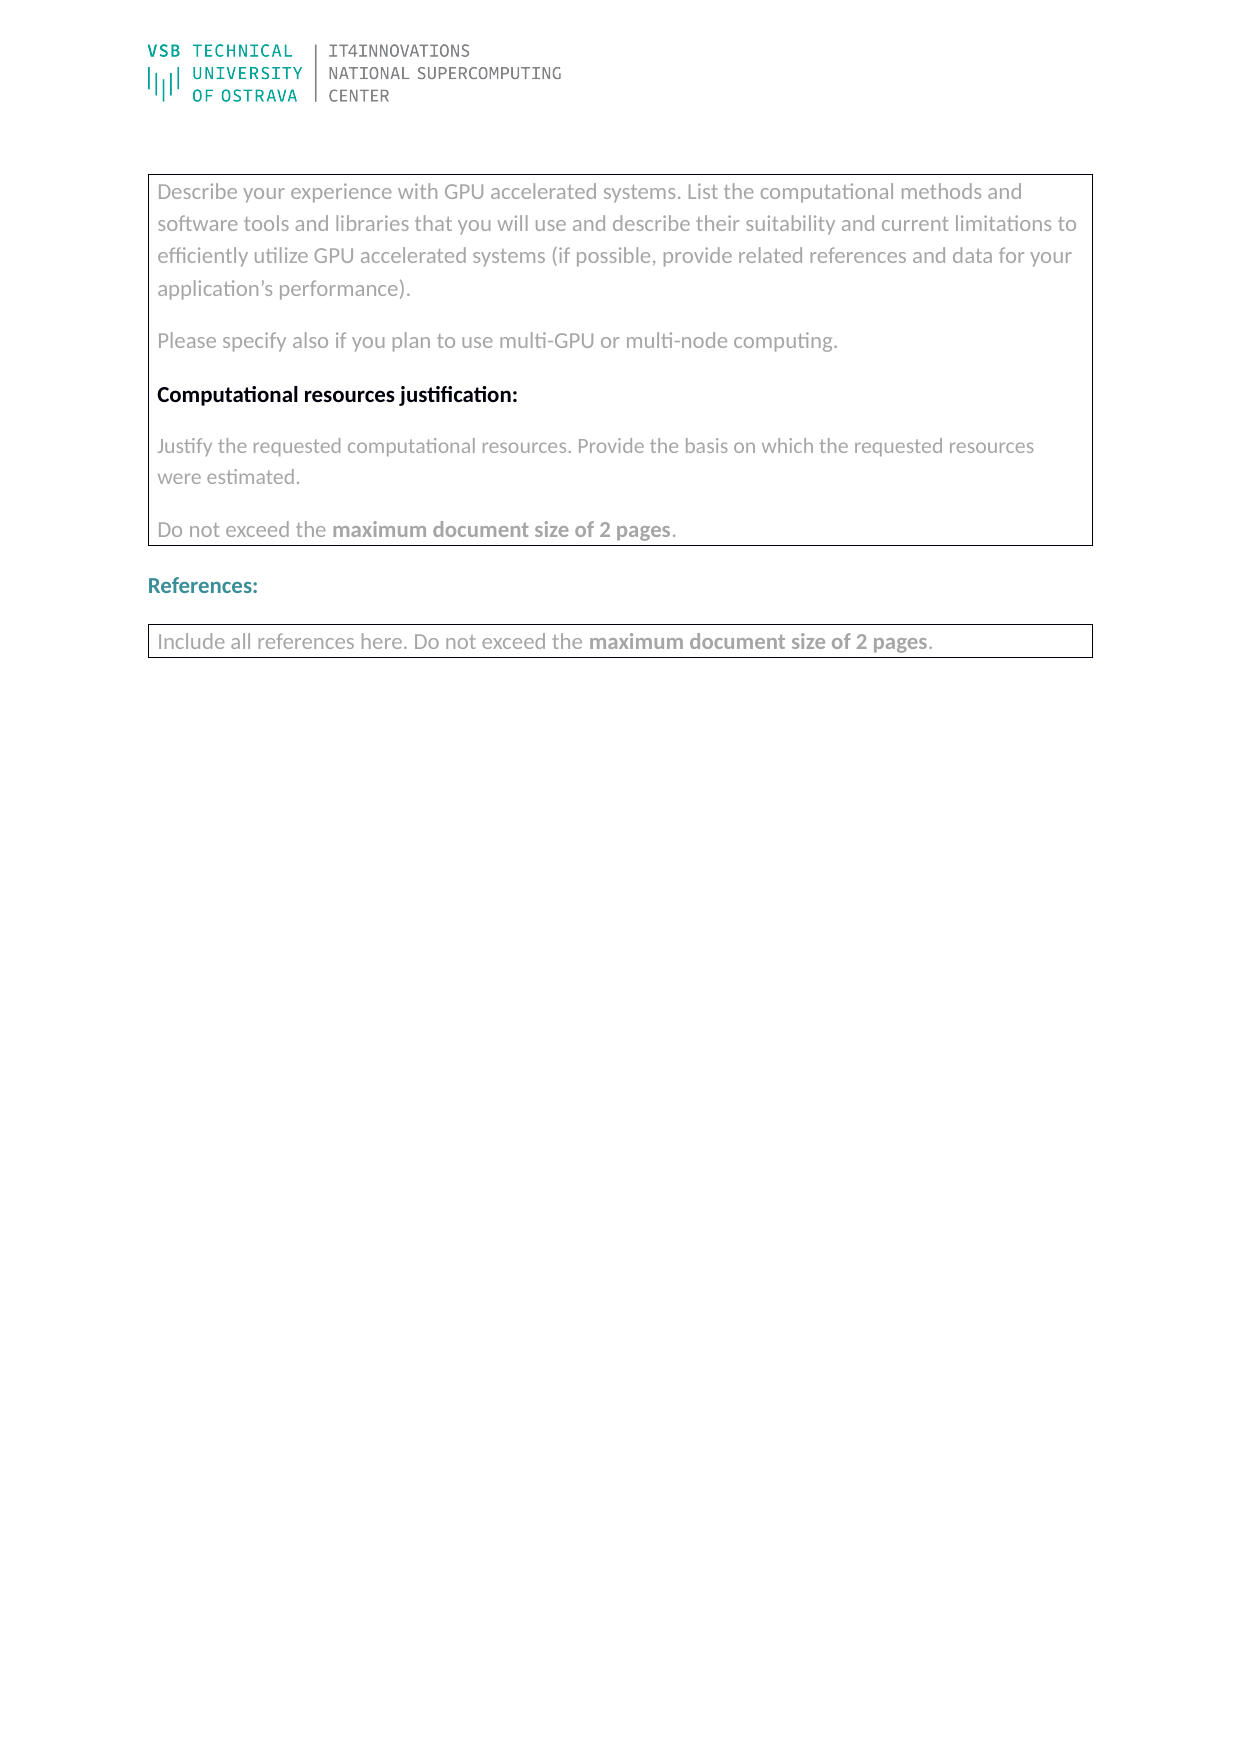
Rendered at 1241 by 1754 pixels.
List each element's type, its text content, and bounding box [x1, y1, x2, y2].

text Do not exceed the maximum document size of 2 pages. [149, 512, 1092, 545]
text Computational resources justification: [149, 377, 1092, 408]
text Include all references here. Do not exceed the maximum document size of 2 pages. [149, 625, 1092, 657]
text Describe your experience with GPU accelerated systems. List the computational methods and software tools and libraries that you will use and describe their suitability and current limitations to efficiently utilize GPU accelerated systems (if possible, provide related references and data for your application’s performance). [149, 175, 1092, 302]
text Justify the requested computational resources. Provide the basis on which the requested resources were estimated. [149, 429, 1092, 490]
text Please specify also if you plan to use multi-GPU or multi-node computing. [149, 323, 1092, 355]
text References: [148, 571, 1093, 599]
